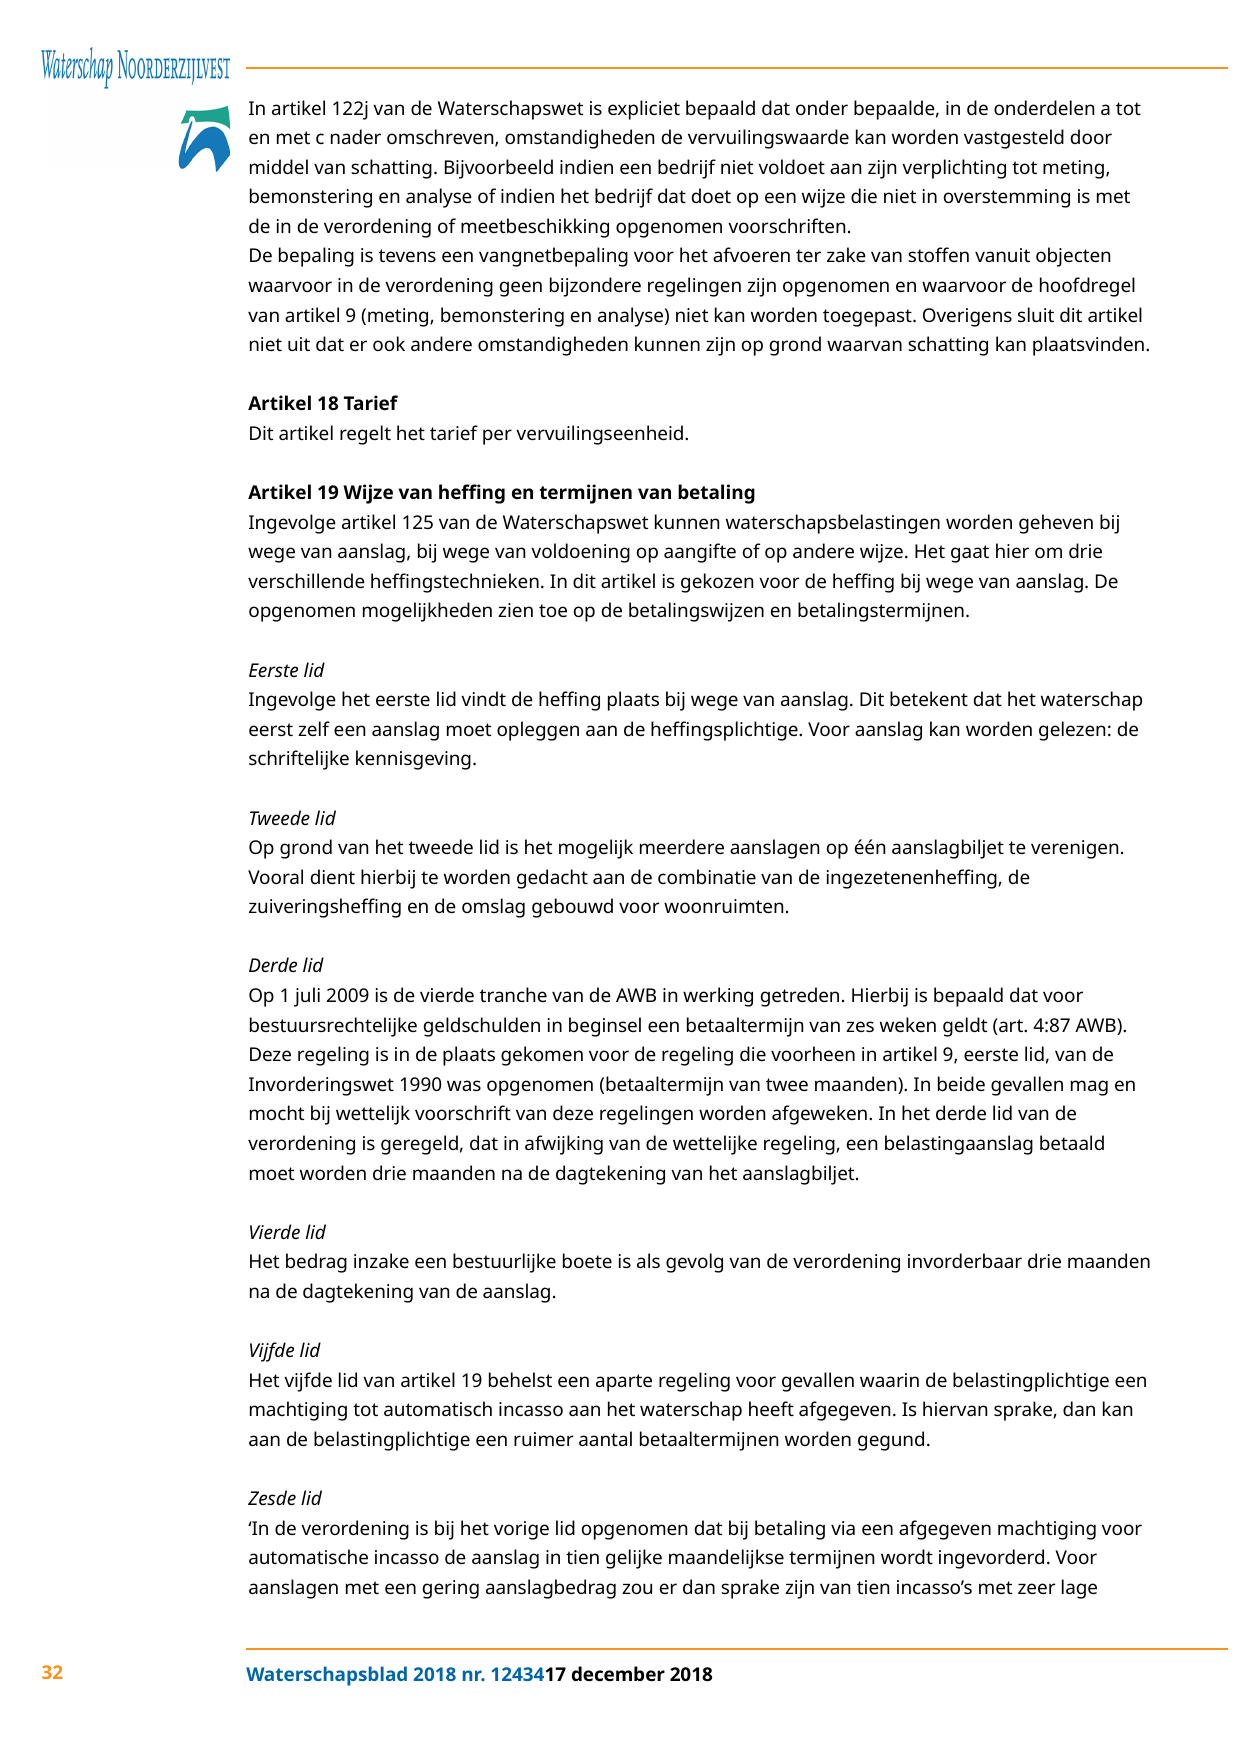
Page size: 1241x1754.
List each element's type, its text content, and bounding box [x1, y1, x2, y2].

text Dit artikel regelt het tarief per vervuilingseenheid. [248, 420, 1152, 446]
text Derde lid [248, 953, 1152, 978]
text Artikel 18 Tarief [248, 391, 1152, 416]
text ‘In de verordening is bij het vorige lid opgenomen dat bij betaling via een afgegeven machtiging voor automatische incasso de aanslag in tien gelijke maandelijkse termijnen wordt ingevorderd. Voor aanslagen met een gering aanslagbedrag zou er dan sprake zijn van tien incasso’s met zeer lage [248, 1515, 1152, 1600]
text Op 1 juli 2009 is de vierde tranche van de AWB in werking getreden. Hierbij is bepaald dat voor bestuursrechtelijke geldschulden in beginsel een betaaltermijn van zes weken geldt (art. 4:87 AWB). Deze regeling is in de plaats gekomen voor de regeling die voorheen in artikel 9, eerste lid, van de Invorderingswet 1990 was opgenomen (betaaltermijn van twee maanden). In beide gevallen mag en mocht bij wettelijk voorschrift van deze regelingen worden afgeweken. In het derde lid van de verordening is geregeld, dat in afwijking van de wettelijke regeling, een belastingaanslag betaald moet worden drie maanden na de dagtekening van het aanslagbiljet. [248, 982, 1152, 1186]
text Eerste lid [248, 657, 1152, 683]
text Ingevolge artikel 125 van de Waterschapswet kunnen waterschapsbelastingen worden geheven bij wege van aanslag, bij wege van voldoening op aangifte of op andere wijze. Het gaat hier om drie verschillende heffingstechnieken. In dit artikel is gekozen voor de heffing bij wege van aanslag. De opgenomen mogelijkheden zien toe op de betalingswijzen en betalingstermijnen. [248, 509, 1152, 623]
text Zesde lid [248, 1485, 1152, 1511]
text In artikel 122j van de Waterschapswet is expliciet bepaald dat onder bepaalde, in de onderdelen a tot en met c nader omschreven, omstandigheden de vervuilingswaarde kan worden vastgesteld door middel van schatting. Bijvoorbeeld indien een bedrijf niet voldoet aan zijn verplichting tot meting, bemonstering en analyse of indien het bedrijf dat doet op een wijze die niet in overstemming is met de in de verordening of meetbeschikking opgenomen voorschriften. [248, 95, 1152, 239]
picture [41, 47, 231, 172]
text Vierde lid [248, 1219, 1152, 1245]
text Ingevolge het eerste lid vindt de heffing plaats bij wege van aanslag. Dit betekent dat het waterschap eerst zelf een aanslag moet opleggen aan de heffingsplichtige. Voor aanslag kan worden gelezen: de schriftelijke kennisgeving. [248, 686, 1152, 771]
text Op grond van het tweede lid is het mogelijk meerdere aanslagen op één aanslagbiljet te verenigen. Vooral dient hierbij te worden gedacht aan de combinatie van de ingezetenenheffing, de zuiveringsheffing en de omslag gebouwd voor woonruimten. [248, 834, 1152, 919]
text De bepaling is tevens een vangnetbepaling voor het afvoeren ter zake van stoffen vanuit objecten waarvoor in de verordening geen bijzondere regelingen zijn opgenomen en waarvoor de hoofdregel van artikel 9 (meting, bemonstering en analyse) niet kan worden toegepast. Overigens sluit dit artikel niet uit dat er ook andere omstandigheden kunnen zijn op grond waarvan schatting kan plaatsvinden. [248, 243, 1152, 357]
text Artikel 19 Wijze van heffing en termijnen van betaling [248, 479, 1152, 505]
text Het bedrag inzake een bestuurlijke boete is als gevolg van de verordening invorderbaar drie maanden na de dagtekening van de aanslag. [248, 1248, 1152, 1304]
text Tweede lid [248, 805, 1152, 831]
text Het vijfde lid van artikel 19 behelst een aparte regeling voor gevallen waarin de belastingplichtige een machtiging tot automatisch incasso aan het waterschap heeft afgegeven. Is hiervan sprake, dan kan aan de belastingplichtige een ruimer aantal betaaltermijnen worden gegund. [248, 1367, 1152, 1452]
text Vijfde lid [248, 1337, 1152, 1363]
